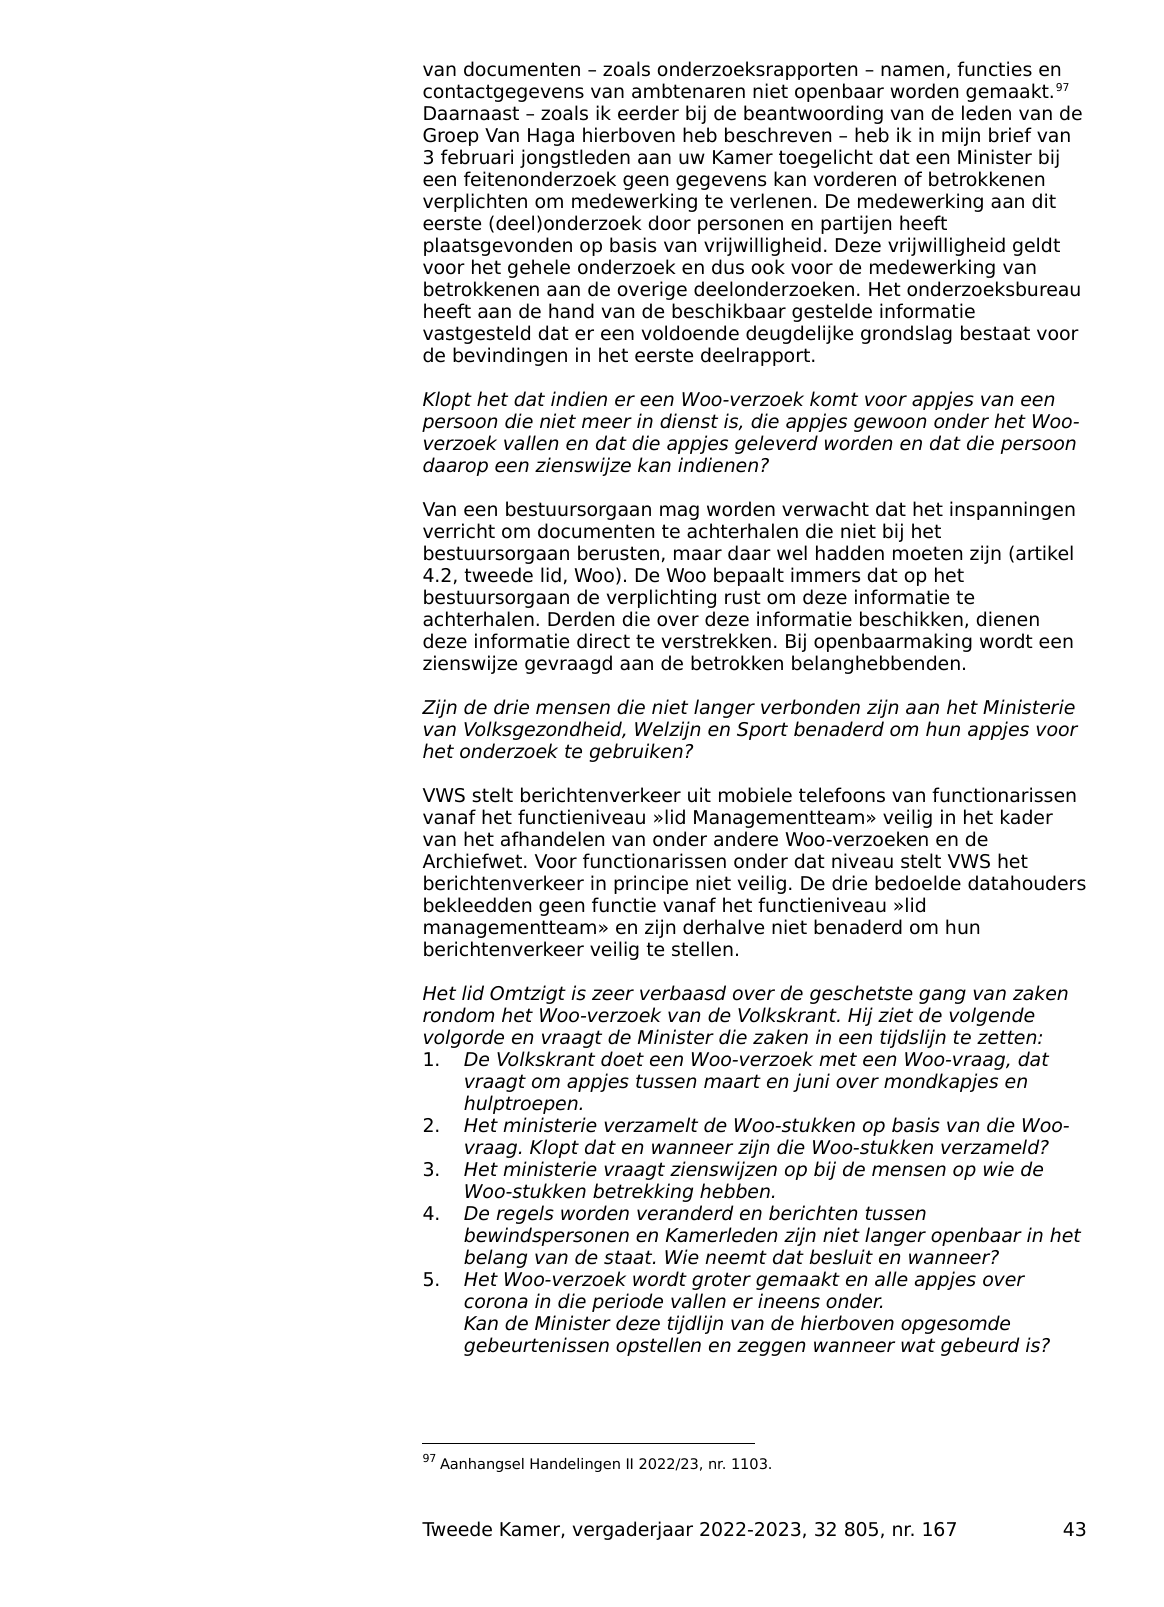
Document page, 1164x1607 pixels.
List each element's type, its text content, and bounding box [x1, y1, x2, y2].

text 2. Het ministerie verzamelt de Woo-stukken op basis van die Woo-vraag. Klopt dat en wanneer zijn die Woo-stukken verzameld? [422, 1115, 1087, 1159]
text van documenten – zoals onderzoeksrapporten – namen, functies en contactgegevens van ambtenaren niet openbaar worden gemaakt. Daarnaast – zoals ik eerder bij de beantwoording van de leden van de Groep Van Haga hierboven heb beschreven – heb ik in mijn brief van 3 februari jongstleden aan uw Kamer toegelicht dat een Minister bij een feitenonderzoek geen gegevens kan vorderen of betrokkenen verplichten om medewerking te verlenen. De medewerking aan dit eerste (deel)onderzoek door personen en partijen heeft plaatsgevonden op basis van vrijwilligheid. Deze vrijwilligheid geldt voor het gehele onderzoek en dus ook voor de medewerking van betrokkenen aan de overige deelonderzoeken. Het onderzoeksbureau heeft aan de hand van de beschikbaar gestelde informatie vastgesteld dat er een voldoende deugdelijke grondslag bestaat voor de bevindingen in het eerste deelrapport. [422, 59, 1087, 367]
text 5. Het Woo-verzoek wordt groter gemaakt en alle appjes over corona in die periode vallen er ineens onder. [422, 1269, 1087, 1313]
text 3. Het ministerie vraagt zienswijzen op bij de mensen op wie de Woo-stukken betrekking hebben. [422, 1159, 1087, 1203]
text VWS stelt berichtenverkeer uit mobiele telefoons van functionarissen vanaf het functieniveau »lid Managementteam» veilig in het kader van het afhandelen van onder andere Woo-verzoeken en de Archiefwet. Voor functionarissen onder dat niveau stelt VWS het berichtenverkeer in principe niet veilig. De drie bedoelde datahouders bekleedden geen functie vanaf het functieniveau »lid managementteam» en zijn derhalve niet benaderd om hun berichtenverkeer veilig te stellen. [422, 785, 1087, 961]
text Klopt het dat indien er een Woo-verzoek komt voor appjes van een persoon die niet meer in dienst is, die appjes gewoon onder het Woo-verzoek vallen en dat die appjes geleverd worden en dat die persoon daarop een zienswijze kan indienen? [422, 389, 1087, 477]
text Kan de Minister deze tijdlijn van de hierboven opgesomde gebeurtenissen opstellen en zeggen wanneer wat gebeurd is? [464, 1313, 1087, 1357]
text Zijn de drie mensen die niet langer verbonden zijn aan het Ministerie van Volksgezondheid, Welzijn en Sport benaderd om hun appjes voor het onderzoek te gebruiken? [422, 697, 1087, 763]
text Aanhangsel Handelingen II 2022/23, nr. 1103. [422, 1452, 1087, 1474]
text 1. De Volkskrant doet een Woo-verzoek met een Woo-vraag, dat vraagt om appjes tussen maart en juni over mondkapjes en hulptroepen. [422, 1049, 1087, 1115]
text Het lid Omtzigt is zeer verbaasd over de geschetste gang van zaken rondom het Woo-verzoek van de Volkskrant. Hij ziet de volgende volgorde en vraagt de Minister die zaken in een tijdslijn te zetten: [422, 983, 1087, 1049]
text Van een bestuursorgaan mag worden verwacht dat het inspanningen verricht om documenten te achterhalen die niet bij het bestuursorgaan berusten, maar daar wel hadden moeten zijn (artikel 4.2, tweede lid, Woo). De Woo bepaalt immers dat op het bestuursorgaan de verplichting rust om deze informatie te achterhalen. Derden die over deze informatie beschikken, dienen deze informatie direct te verstrekken. Bij openbaarmaking wordt een zienswijze gevraagd aan de betrokken belanghebbenden. [422, 499, 1087, 675]
text 4. De regels worden veranderd en berichten tussen bewindspersonen en Kamerleden zijn niet langer openbaar in het belang van de staat. Wie neemt dat besluit en wanneer? [422, 1203, 1087, 1269]
